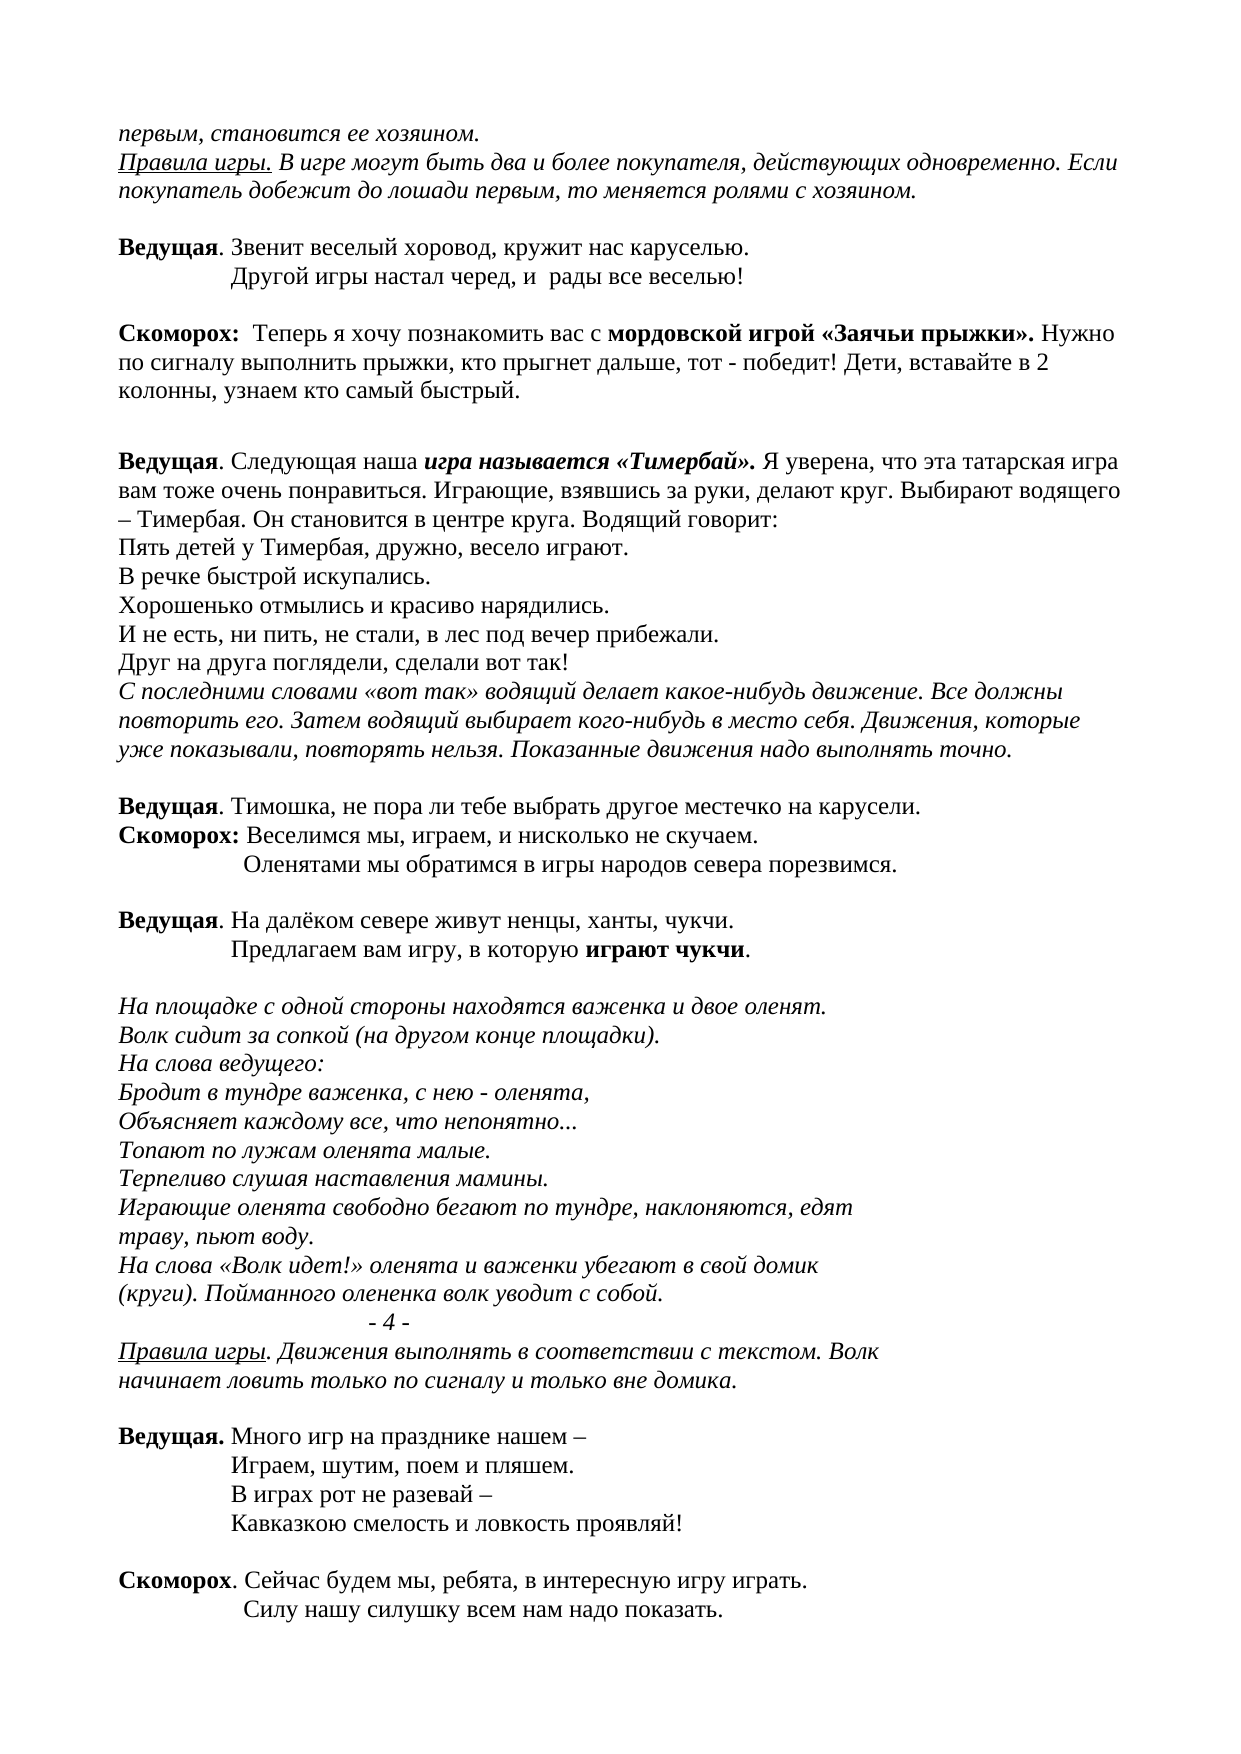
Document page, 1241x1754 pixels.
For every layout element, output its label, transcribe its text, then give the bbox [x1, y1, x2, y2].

text Скоморох: Веселимся мы, играем, и нисколько не скучаем. [118, 820, 1122, 849]
text Силу нашу силушку всем нам надо показать. [118, 1594, 1122, 1623]
text В речке быстрой искупались. [118, 561, 1122, 590]
text Ведущая. Много игр на празднике нашем – [118, 1421, 1122, 1450]
text На слова «Волк идет!» оленята и важенки убегают в свой домик [118, 1250, 1122, 1278]
text Друг на друга поглядели, сделали вот так! [118, 647, 1122, 676]
text (круги). Пойманного олененка волк уводит с собой. [118, 1278, 1122, 1307]
text Играем, шутим, поем и пляшем. [118, 1450, 1122, 1479]
text - 4 - [118, 1307, 1122, 1336]
text Другой игры настал черед, и рады все веселью! [118, 261, 1122, 290]
text Пять детей у Тимербая, дружно, весело играют. [118, 532, 1122, 561]
text Оленятами мы обратимся в игры народов севера порезвимся. [118, 849, 1122, 877]
text Кавказкою смелость и ловкость проявляй! [118, 1508, 1122, 1536]
text Ведущая. Звенит веселый хоровод, кружит нас каруселью. [118, 232, 1122, 261]
text На площадке с одной стороны находятся важенка и двое оленят. [118, 991, 1122, 1020]
text траву, пьют воду. [118, 1221, 1122, 1250]
text начинает ловить только по сигналу и только вне домика. [118, 1365, 1122, 1393]
text Волк сидит за сопкой (на другом конце площадки). [118, 1020, 1122, 1048]
text Объясняет каждому все, что непонятно... [118, 1106, 1122, 1135]
text В играх рот не разевай – [118, 1479, 1122, 1508]
text Играющие оленята свободно бегают по тундре, наклоняются, едят [118, 1192, 1122, 1221]
text Скоморох. Сейчас будем мы, ребята, в интересную игру играть. [118, 1565, 1122, 1594]
text Топают по лужам оленята малые. [118, 1135, 1122, 1163]
text И не есть, ни пить, не стали, в лес под вечер прибежали. [118, 619, 1122, 647]
text Бродит в тундре важенка, с нею - оленята, [118, 1077, 1122, 1106]
text первым, становится ее хозяином. [118, 118, 1122, 147]
text Ведущая. Тимошка, не пора ли тебе выбрать другое местечко на карусели. [118, 791, 1122, 820]
text С последними словами «вот так» водящий делает какое-нибудь движение. Все должны повторить его. Затем водящий выбирает кого-нибудь в место себя. Движения, которые уже показывали, повторять нельзя. Показанные движения надо выполнять точно. [118, 676, 1122, 762]
text Скоморох: Теперь я хочу познакомить вас с мордовской игрой «Заячьи прыжки». Нужно по сигналу выполнить прыжки, кто прыгнет дальше, тот - победит! Дети, вставайте в 2 колонны, узнаем кто самый быстрый. [118, 318, 1122, 404]
text Ведущая. Следующая наша игра называется «Тимербай». Я уверена, что эта татарская игра вам тоже очень понравиться. Играющие, взявшись за руки, делают круг. Выбирают водящего – Тимербая. Он становится в центре круга. Водящий говорит: [118, 446, 1122, 532]
text На слова ведущего: [118, 1048, 1122, 1077]
text Хорошенько отмылись и красиво нарядились. [118, 590, 1122, 619]
text Правила игры. В игре могут быть два и более покупателя, действующих одновременно. Если покупатель добежит до лошади первым, то меняется ролями с хозяином. [118, 147, 1122, 204]
text Предлагаем вам игру, в которую играют чукчи. [118, 934, 1122, 963]
text Ведущая. На далёком севере живут ненцы, ханты, чукчи. [118, 905, 1122, 934]
text Терпеливо слушая наставления мамины. [118, 1163, 1122, 1192]
text Правила игры. Движения выполнять в соответствии с текстом. Волк [118, 1336, 1122, 1365]
